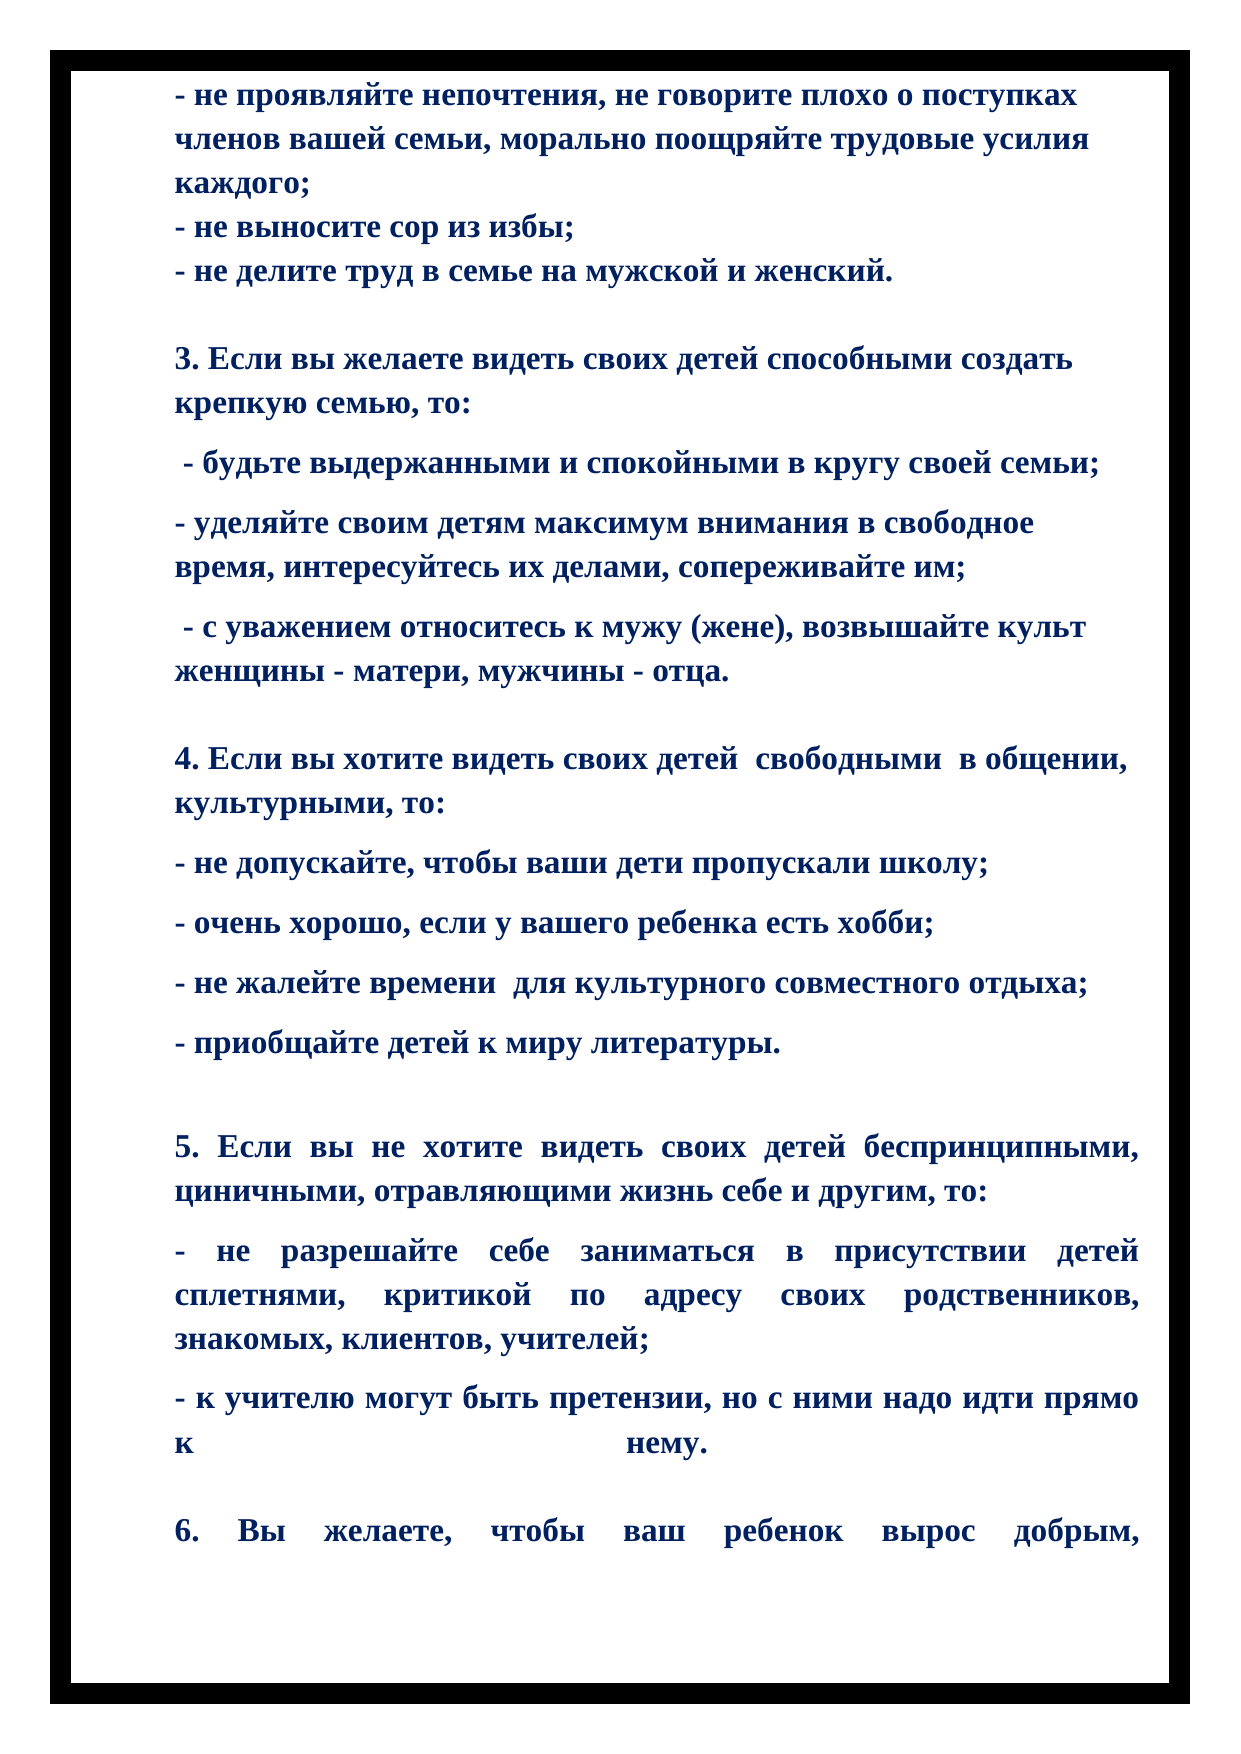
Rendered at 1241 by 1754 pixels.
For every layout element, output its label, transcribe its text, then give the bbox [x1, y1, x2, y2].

text - не жалейте времени для культурного совместного отдыха; [174, 962, 1140, 1000]
text - не разрешайте себе заниматься в присутствии детей сплетнями, критикой по адресу своих родственников, знакомых, клиентов, учителей; [174, 1230, 1140, 1356]
text - к учителю могут быть претензии, но с ними надо идти прямо к нему. 6. Вы желаете, чтобы ваш ребенок вырос добрым, [174, 1378, 1140, 1548]
text - не допускайте, чтобы ваши дети пропускали школу; [174, 842, 1140, 881]
text - уделяйте своим детям максимум внимания в свободное время, интересуйтесь их делами, сопереживайте им; [174, 502, 1140, 584]
text - очень хорошо, если у вашего ребенка есть хобби; [174, 902, 1140, 940]
text - не проявляйте непочтения, не говорите плохо о поступках членов вашей семьи, морально поощряйте трудовые усилия каждого; - не выносите сор из избы; - не делите труд в семье на мужской и женский. 3. Если вы желаете видеть своих детей способными создать крепкую семью, то: [174, 74, 1140, 421]
text 5. Если вы не хотите видеть своих детей беспринципными, циничными, отравляющими жизнь себе и другим, то: [174, 1082, 1140, 1208]
text - будьте выдержанными и спокойными в кругу своей семьи; [174, 442, 1140, 481]
text - приобщайте детей к миру литературы. [174, 1022, 1140, 1060]
text - с уважением относитесь к мужу (жене), возвышайте культ женщины - матери, мужчины - отца. 4. Если вы хотите видеть своих детей свободными в общении, культурными, то: [174, 606, 1140, 821]
